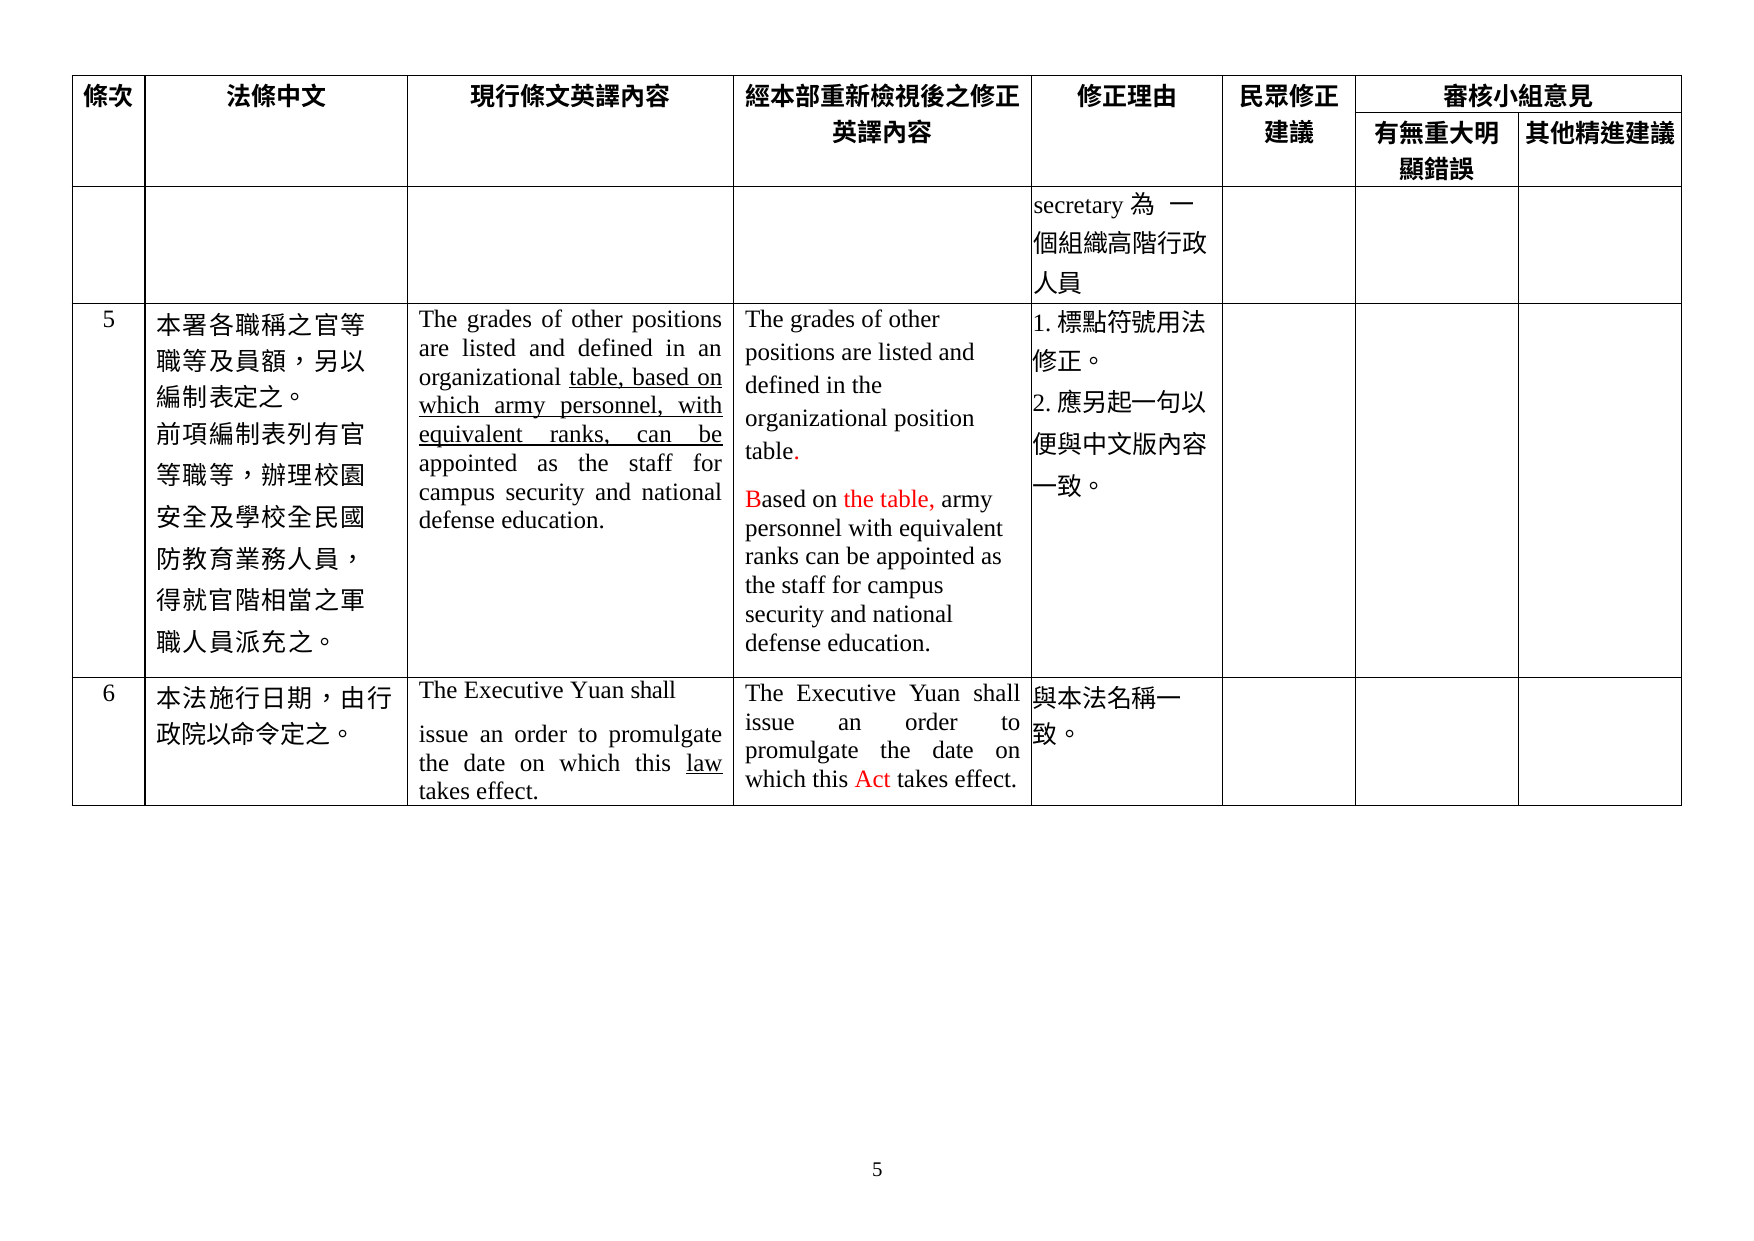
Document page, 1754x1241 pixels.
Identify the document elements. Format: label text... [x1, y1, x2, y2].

table_cell The Executive Yuan shall issue an order to promulgate the date on which this Act takes effect. [734, 678, 1031, 805]
table_cell 本法施行日期，由行政院以命令定之。 [146, 678, 407, 805]
table_cell [1223, 678, 1355, 805]
table_cell [1519, 187, 1681, 303]
table_cell 本署各職稱之官等職等及員額，另以編制表定之。 前項編制表列有官等職等，辦理校園安全及學校全民國防教育業務人員，得就官階相當之軍職人員派充之。 [146, 304, 407, 677]
table_cell [1223, 304, 1355, 677]
table_cell 6 [73, 678, 144, 805]
table_cell The grades of other positions are listed and defined in an organizational table, based on which army personnel, with equivalent ranks, can be appointed as the staff for campus security and national defense education. [408, 304, 733, 677]
table_cell secretary 為 一 個組織高階行政人員 [1032, 187, 1222, 303]
table_cell [1519, 304, 1681, 677]
table_header 審核小組意見 [1356, 76, 1681, 112]
table_header 民眾修正建議 [1223, 76, 1355, 186]
table_cell [1519, 678, 1681, 805]
table_cell [73, 187, 144, 303]
table_cell [1356, 187, 1518, 303]
table_header 經本部重新檢視後之修正英譯內容 [734, 76, 1031, 186]
table_cell 5 [73, 304, 144, 677]
table_cell 標點符號用法修正。 應另起一句以便與中文版內容一致。 [1032, 304, 1222, 677]
table_cell The grades of other positions are listed and defined in the organizational position table. Based on the table, army personnel with equivalent ranks can be appointed as the staff for campus security and national defense education. [734, 304, 1031, 677]
table_cell 其他精進建議 [1519, 113, 1681, 186]
table_header 現行條文英譯內容 [408, 76, 733, 186]
table_header 修正理由 [1032, 76, 1222, 186]
table_cell [734, 187, 1031, 303]
table_cell [1223, 187, 1355, 303]
table_header 法條中文 [146, 76, 407, 186]
table_cell [1356, 304, 1518, 677]
table_cell 與本法名稱一致。 [1032, 678, 1222, 805]
table_cell The Executive Yuan shall issue an order to promulgate the date on which this law takes effect. [408, 678, 733, 805]
table_cell [1356, 678, 1518, 805]
table_cell [146, 187, 407, 303]
table_cell [408, 187, 733, 303]
table_cell 有無重大明顯錯誤 [1356, 113, 1518, 186]
table_header 條次 [73, 76, 144, 186]
